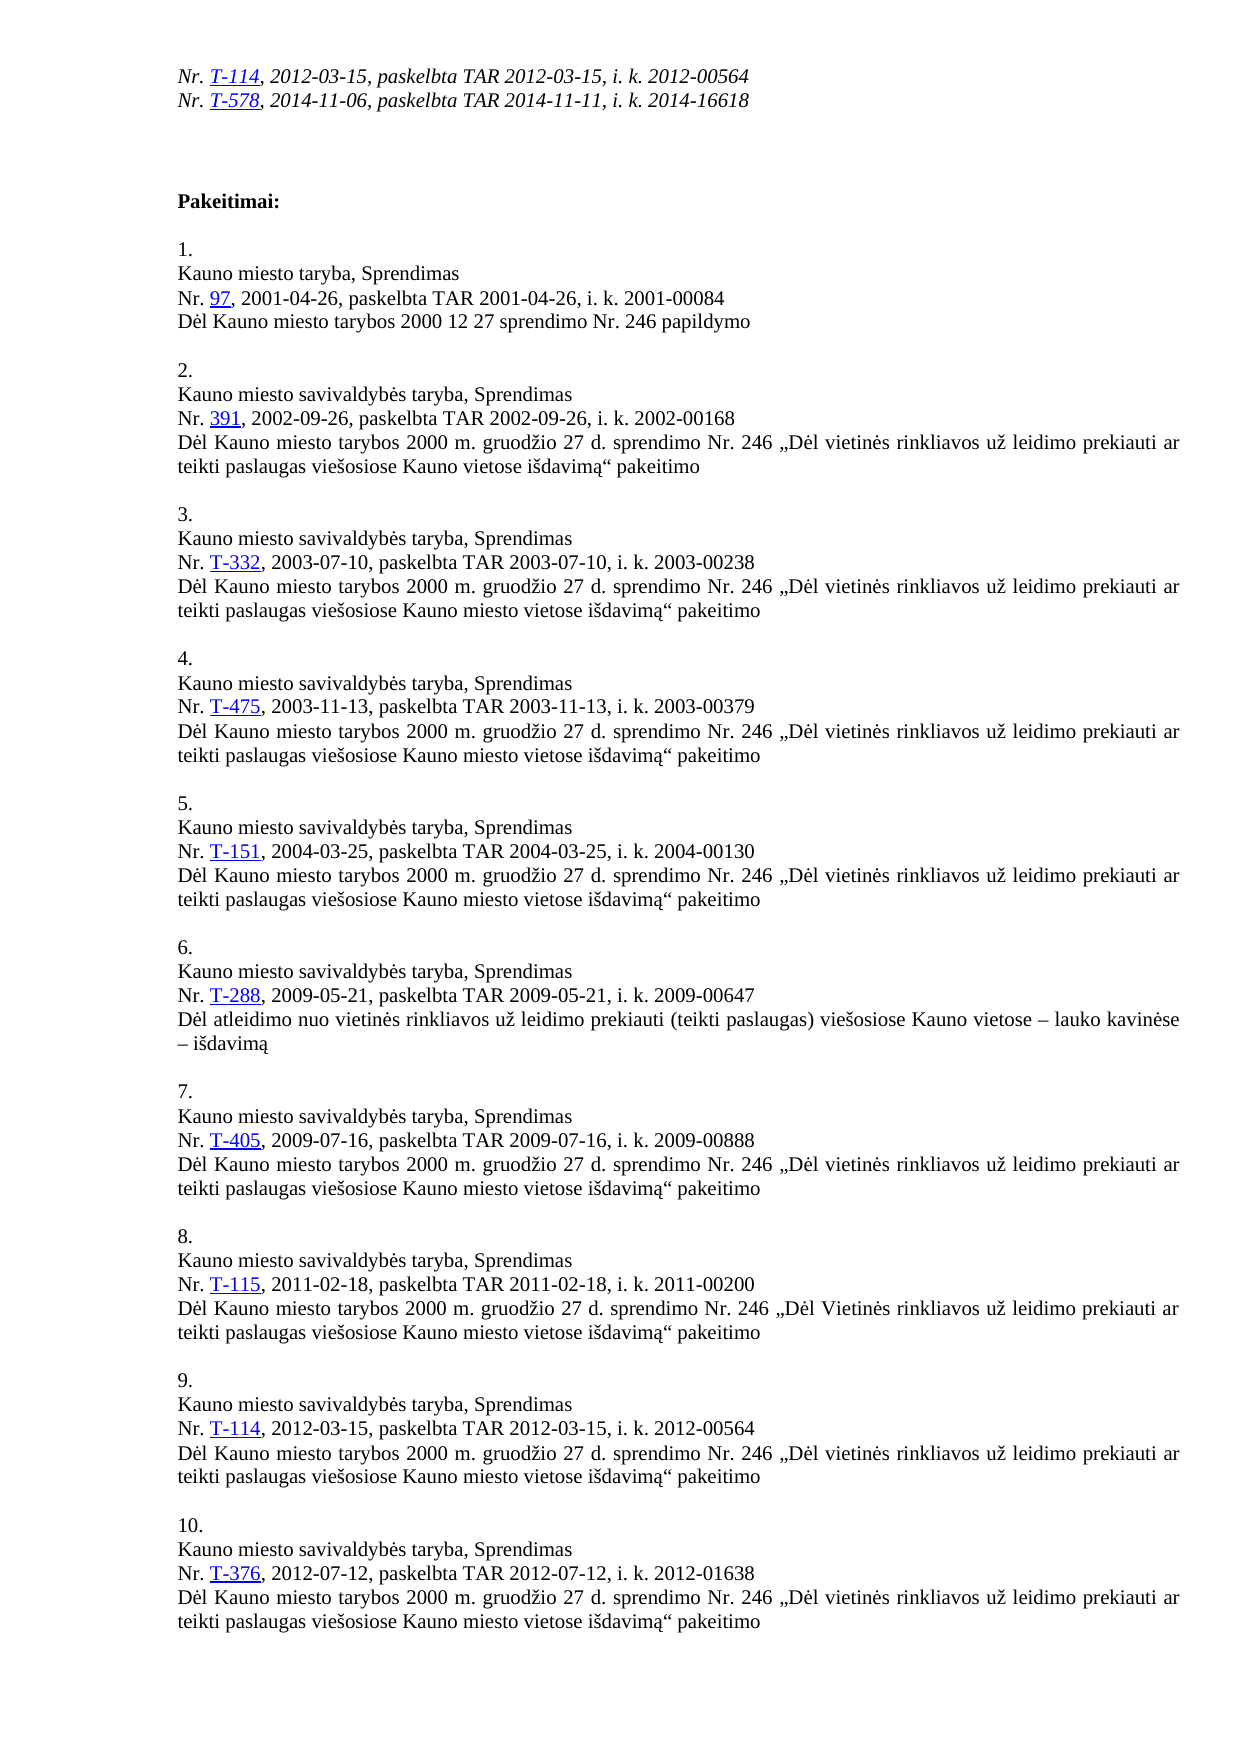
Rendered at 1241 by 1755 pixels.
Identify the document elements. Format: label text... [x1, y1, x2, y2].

text 5. [177, 791, 1181, 815]
text Nr. T-405, 2009-07-16, paskelbta TAR 2009-07-16, i. k. 2009-00888 [177, 1128, 1181, 1152]
text Dėl Kauno miesto tarybos 2000 m. gruodžio 27 d. sprendimo Nr. 246 „Dėl vietinės rinkliavos už leidimo prekiauti ar teikti paslaugas viešosiose Kauno miesto vietose išdavimą“ pakeitimo [177, 1585, 1181, 1633]
text Pakeitimai: [177, 189, 1181, 213]
text Nr. 97, 2001-04-26, paskelbta TAR 2001-04-26, i. k. 2001-00084 [177, 285, 1181, 309]
text Dėl Kauno miesto tarybos 2000 m. gruodžio 27 d. sprendimo Nr. 246 „Dėl vietinės rinkliavos už leidimo prekiauti ar teikti paslaugas viešosiose Kauno miesto vietose išdavimą“ pakeitimo [177, 863, 1181, 911]
text Kauno miesto savivaldybės taryba, Sprendimas [177, 1392, 1181, 1416]
text Nr. T-115, 2011-02-18, paskelbta TAR 2011-02-18, i. k. 2011-00200 [177, 1272, 1181, 1296]
text Dėl Kauno miesto tarybos 2000 m. gruodžio 27 d. sprendimo Nr. 246 „Dėl vietinės rinkliavos už leidimo prekiauti ar teikti paslaugas viešosiose Kauno miesto vietose išdavimą“ pakeitimo [177, 1440, 1181, 1488]
text 4. [177, 646, 1181, 670]
text 1. [177, 237, 1181, 261]
text Kauno miesto savivaldybės taryba, Sprendimas [177, 1103, 1181, 1128]
text Kauno miesto savivaldybės taryba, Sprendimas [177, 382, 1181, 406]
text Kauno miesto savivaldybės taryba, Sprendimas [177, 1248, 1181, 1272]
text Nr. T-114, 2012-03-15, paskelbta TAR 2012-03-15, i. k. 2012-00564 [177, 1416, 1181, 1440]
text Dėl Kauno miesto tarybos 2000 m. gruodžio 27 d. sprendimo Nr. 246 „Dėl vietinės rinkliavos už leidimo prekiauti ar teikti paslaugas viešosiose Kauno miesto vietose išdavimą“ pakeitimo [177, 718, 1181, 767]
text Kauno miesto savivaldybės taryba, Sprendimas [177, 815, 1181, 839]
text Nr. T-475, 2003-11-13, paskelbta TAR 2003-11-13, i. k. 2003-00379 [177, 694, 1181, 718]
text Nr. T-578, 2014-11-06, paskelbta TAR 2014-11-11, i. k. 2014-16618 [177, 88, 1181, 112]
text Kauno miesto taryba, Sprendimas [177, 261, 1181, 285]
text 3. [177, 502, 1181, 526]
text Nr. T-151, 2004-03-25, paskelbta TAR 2004-03-25, i. k. 2004-00130 [177, 839, 1181, 863]
text Dėl atleidimo nuo vietinės rinkliavos už leidimo prekiauti (teikti paslaugas) viešosiose Kauno vietose – lauko kavinėse – išdavimą [177, 1007, 1181, 1055]
text 6. [177, 935, 1181, 959]
text Nr. T-288, 2009-05-21, paskelbta TAR 2009-05-21, i. k. 2009-00647 [177, 983, 1181, 1007]
text Dėl Kauno miesto tarybos 2000 m. gruodžio 27 d. sprendimo Nr. 246 „Dėl Vietinės rinkliavos už leidimo prekiauti ar teikti paslaugas viešosiose Kauno miesto vietose išdavimą“ pakeitimo [177, 1296, 1181, 1344]
text Dėl Kauno miesto tarybos 2000 m. gruodžio 27 d. sprendimo Nr. 246 „Dėl vietinės rinkliavos už leidimo prekiauti ar teikti paslaugas viešosiose Kauno miesto vietose išdavimą“ pakeitimo [177, 574, 1181, 622]
text 8. [177, 1224, 1181, 1248]
text 9. [177, 1368, 1181, 1392]
text Nr. T-114, 2012-03-15, paskelbta TAR 2012-03-15, i. k. 2012-00564 [177, 64, 1181, 88]
text Dėl Kauno miesto tarybos 2000 12 27 sprendimo Nr. 246 papildymo [177, 309, 1181, 333]
text 7. [177, 1079, 1181, 1103]
text Kauno miesto savivaldybės taryba, Sprendimas [177, 526, 1181, 550]
text Kauno miesto savivaldybės taryba, Sprendimas [177, 1537, 1181, 1561]
text Dėl Kauno miesto tarybos 2000 m. gruodžio 27 d. sprendimo Nr. 246 „Dėl vietinės rinkliavos už leidimo prekiauti ar teikti paslaugas viešosiose Kauno vietose išdavimą“ pakeitimo [177, 430, 1181, 478]
text 2. [177, 358, 1181, 382]
text Kauno miesto savivaldybės taryba, Sprendimas [177, 670, 1181, 694]
text Dėl Kauno miesto tarybos 2000 m. gruodžio 27 d. sprendimo Nr. 246 „Dėl vietinės rinkliavos už leidimo prekiauti ar teikti paslaugas viešosiose Kauno miesto vietose išdavimą“ pakeitimo [177, 1152, 1181, 1200]
text Nr. T-332, 2003-07-10, paskelbta TAR 2003-07-10, i. k. 2003-00238 [177, 550, 1181, 574]
text Nr. T-376, 2012-07-12, paskelbta TAR 2012-07-12, i. k. 2012-01638 [177, 1561, 1181, 1585]
text 10. [177, 1513, 1181, 1537]
text Kauno miesto savivaldybės taryba, Sprendimas [177, 959, 1181, 983]
text Nr. 391, 2002-09-26, paskelbta TAR 2002-09-26, i. k. 2002-00168 [177, 406, 1181, 430]
